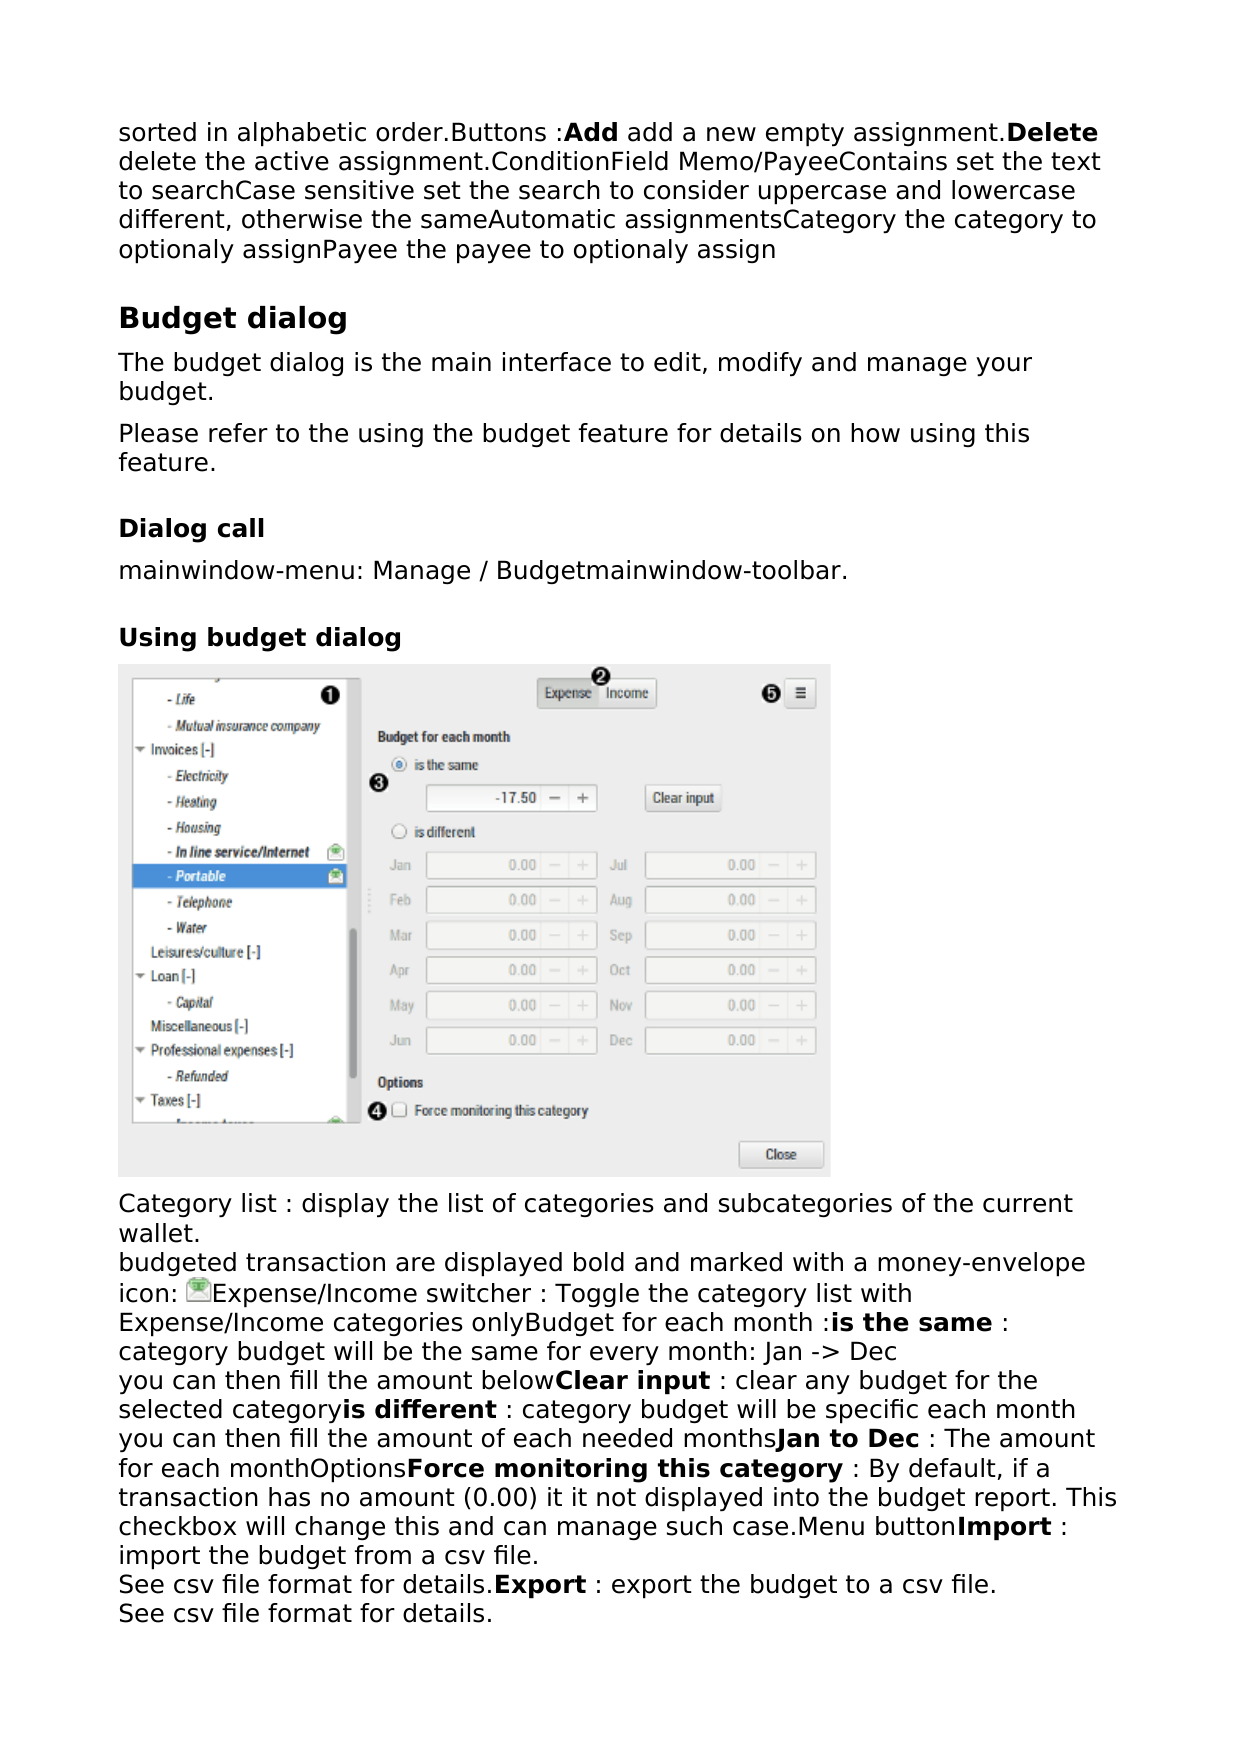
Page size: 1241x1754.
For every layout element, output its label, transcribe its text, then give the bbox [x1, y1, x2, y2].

text sorted in alphabetic order.Buttons :Add add a new empty assignment.Delete delete the active assignment.ConditionField Memo/PayeeContains set the text to searchCase sensitive set the search to consider uppercase and lowercase different, otherwise the sameAutomatic assignmentsCategory the category to optionaly assignPayee the payee to optionaly assign [118, 118, 1122, 264]
picture [186, 1277, 212, 1302]
picture [118, 664, 831, 1177]
subtitle Dialog call [118, 514, 1122, 544]
text The budget dialog is the main interface to edit, modify and manage your budget. [118, 348, 1122, 406]
subtitle Budget dialog [118, 301, 1122, 335]
text Category list : display the list of categories and subcategories of the current wallet. budgeted transaction are displayed bold and marked with a money-envelope icon: Expense/Income switcher : Toggle the category list with Expense/Income categories onlyBudget for each month :is the same : category budget will be the same for every month: Jan -> Dec you can then fill the amount belowClear input : clear any budget for the selected categoryis different : category budget will be specific each month you can then fill the amount of each needed monthsJan to Dec : The amount for each monthOptionsForce monitoring this category : By default, if a transaction has no amount (0.00) it it not displayed into the budget report. This checkbox will change this and can manage such case.Menu buttonImport : import the budget from a csv file. See csv file format for details.Export : export the budget to a csv file. See csv file format for details. [118, 1189, 1122, 1629]
text Please refer to the using the budget feature for details on how using this feature. [118, 419, 1122, 477]
text mainwindow-menu: Manage / Budgetmainwindow-toolbar. [118, 556, 1122, 585]
subtitle Using budget dialog [118, 623, 1122, 652]
